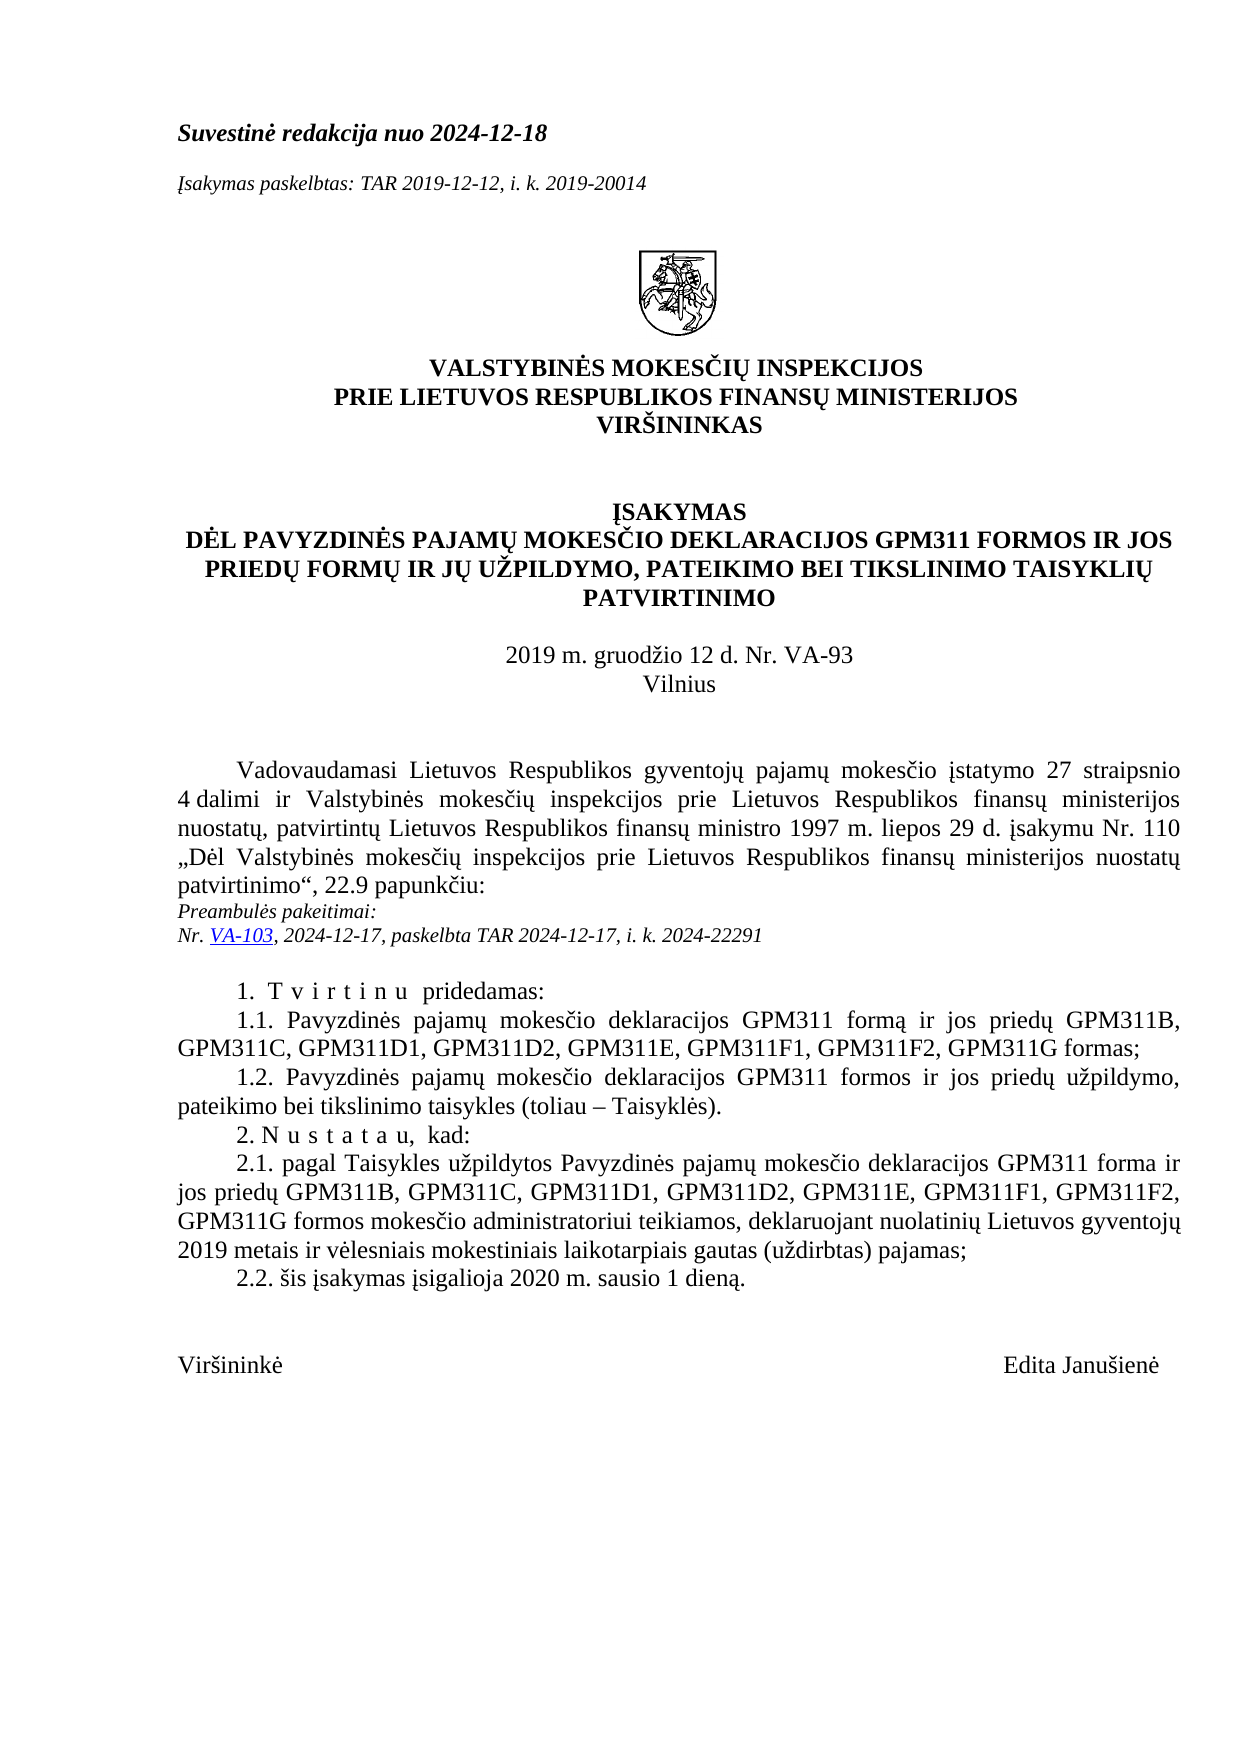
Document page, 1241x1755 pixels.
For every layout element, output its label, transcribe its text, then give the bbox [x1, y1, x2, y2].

text VALSTYBINĖS MOKESČIŲ INSPEKCIJOS PRIE LIETUVOS RESPUBLIKOS FINANSŲ MINISTERIJOS VIRŠININKAS [177, 353, 1181, 439]
text 1.2. Pavyzdinės pajamų mokesčio deklaracijos GPM311 formos ir jos priedų užpildymo, pateikimo bei tikslinimo taisykles (toliau – Taisyklės). [177, 1062, 1181, 1120]
text 2019 m. gruodžio 12 d. Nr. VA-93 [177, 640, 1181, 669]
text Suvestinė redakcija nuo 2024-12-18 [177, 118, 1181, 147]
text DĖL PAVYZDINĖS PAJAMŲ MOKESČIO DEKLARACIJOS GPM311 FORMOS IR JOS PRIEDŲ FORMŲ IR jŲ UŽPILDYMO, PATEIKIMO BEI TIKSLINIMO TAISYKLIŲ PATVIRTINIMO [177, 525, 1181, 612]
text Nr. VA-103, 2024-12-17, paskelbta TAR 2024-12-17, i. k. 2024-22291 [177, 923, 1181, 947]
text Įsakymas paskelbtas: TAR 2019-12-12, i. k. 2019-20014 [177, 171, 1181, 195]
text 1. Tvirtinu pridedamas: [177, 976, 1181, 1005]
text 2.2. šis įsakymas įsigalioja 2020 m. sausio 1 dieną. [177, 1263, 1181, 1292]
text ĮSAKYMAS [177, 497, 1181, 525]
text Viršininkė Edita Janušienė [177, 1350, 1181, 1378]
text 1.1. Pavyzdinės pajamų mokesčio deklaracijos GPM311 formą ir jos priedų GPM311B, GPM311C, GPM311D1, GPM311D2, GPM311E, GPM311F1, GPM311F2, GPM311G formas; [177, 1005, 1181, 1062]
text Vilnius [177, 669, 1181, 698]
text Vadovaudamasi Lietuvos Respublikos gyventojų pajamų mokesčio įstatymo 27 straipsnio 4 dalimi ir Valstybinės mokesčių inspekcijos prie Lietuvos Respublikos finansų ministerijos nuostatų, patvirtintų Lietuvos Respublikos finansų ministro 1997 m. liepos 29 d. įsakymu Nr. 110 „Dėl Valstybinės mokesčių inspekcijos prie Lietuvos Respublikos finansų ministerijos nuostatų patvirtinimo“, 22.9 papunkčiu: [177, 755, 1181, 899]
text 2.1. pagal Taisykles užpildytos Pavyzdinės pajamų mokesčio deklaracijos GPM311 forma ir jos priedų GPM311B, GPM311C, GPM311D1, GPM311D2, GPM311E, GPM311F1, GPM311F2, GPM311G formos mokesčio administratoriui teikiamos, deklaruojant nuolatinių Lietuvos gyventojų 2019 metais ir vėlesniais mokestiniais laikotarpiais gautas (uždirbtas) pajamas; [177, 1148, 1181, 1263]
text Preambulės pakeitimai: [177, 899, 1181, 923]
text 2. Nustatau, kad: [177, 1120, 1181, 1148]
